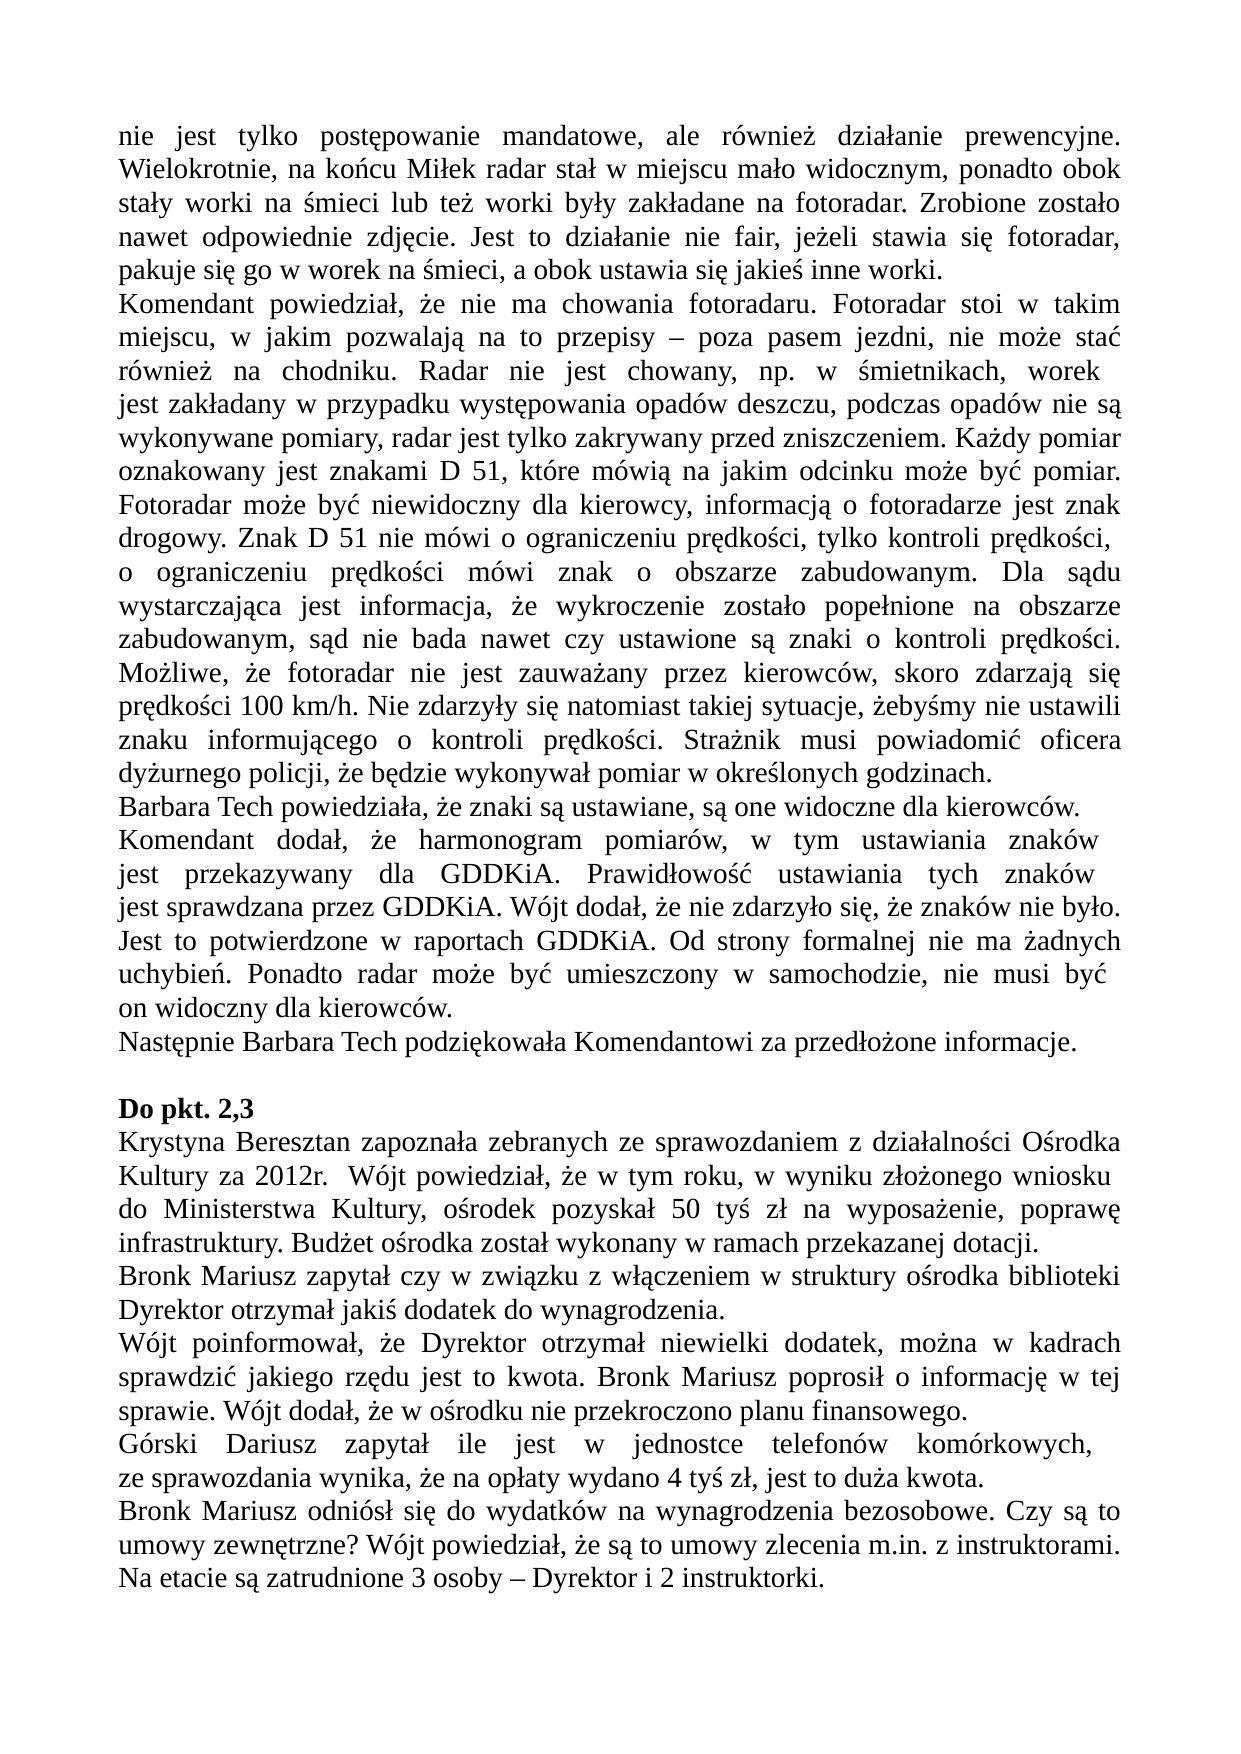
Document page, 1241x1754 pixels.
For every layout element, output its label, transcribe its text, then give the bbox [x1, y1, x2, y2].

text Barbara Tech powiedziała, że znaki są ustawiane, są one widoczne dla kierowców. [118, 789, 1122, 822]
text nie jest tylko postępowanie mandatowe, ale również działanie prewencyjne. Wielokrotnie, na końcu Miłek radar stał w miejscu mało widocznym, ponadto obok stały worki na śmieci lub też worki były zakładane na fotoradar. Zrobione zostało nawet odpowiednie zdjęcie. Jest to działanie nie fair, jeżeli stawia się fotoradar, pakuje się go w worek na śmieci, a obok ustawia się jakieś inne worki. [118, 118, 1122, 286]
text Komendant dodał, że harmonogram pomiarów, w tym ustawiania znaków jest przekazywany dla GDDKiA. Prawidłowość ustawiania tych znaków jest sprawdzana przez GDDKiA. Wójt dodał, że nie zdarzyło się, że znaków nie było. Jest to potwierdzone w raportach GDDKiA. Od strony formalnej nie ma żadnych uchybień. Ponadto radar może być umieszczony w samochodzie, nie musi być on widoczny dla kierowców. [118, 822, 1122, 1024]
text Bronk Mariusz odniósł się do wydatków na wynagrodzenia bezosobowe. Czy są to umowy zewnętrzne? Wójt powiedział, że są to umowy zlecenia m.in. z instruktorami. Na etacie są zatrudnione 3 osoby – Dyrektor i 2 instruktorki. [118, 1493, 1122, 1594]
text Wójt poinformował, że Dyrektor otrzymał niewielki dodatek, można w kadrach sprawdzić jakiego rzędu jest to kwota. Bronk Mariusz poprosił o informację w tej sprawie. Wójt dodał, że w ośrodku nie przekroczono planu finansowego. [118, 1326, 1122, 1426]
text Następnie Barbara Tech podziękowała Komendantowi za przedłożone informacje. [118, 1024, 1122, 1057]
text Komendant powiedział, że nie ma chowania fotoradaru. Fotoradar stoi w takim miejscu, w jakim pozwalają na to przepisy – poza pasem jezdni, nie może stać również na chodniku. Radar nie jest chowany, np. w śmietnikach, worek jest zakładany w przypadku występowania opadów deszczu, podczas opadów nie są wykonywane pomiary, radar jest tylko zakrywany przed zniszczeniem. Każdy pomiar oznakowany jest znakami D 51, które mówią na jakim odcinku może być pomiar. Fotoradar może być niewidoczny dla kierowcy, informacją o fotoradarze jest znak drogowy. Znak D 51 nie mówi o ograniczeniu prędkości, tylko kontroli prędkości, o ograniczeniu prędkości mówi znak o obszarze zabudowanym. Dla sądu wystarczająca jest informacja, że wykroczenie zostało popełnione na obszarze zabudowanym, sąd nie bada nawet czy ustawione są znaki o kontroli prędkości. Możliwe, że fotoradar nie jest zauważany przez kierowców, skoro zdarzają się prędkości 100 km/h. Nie zdarzyły się natomiast takiej sytuacje, żebyśmy nie ustawili znaku informującego o kontroli prędkości. Strażnik musi powiadomić oficera dyżurnego policji, że będzie wykonywał pomiar w określonych godzinach. [118, 286, 1122, 789]
text Do pkt. 2,3 [118, 1091, 1122, 1124]
text Bronk Mariusz zapytał czy w związku z włączeniem w struktury ośrodka biblioteki Dyrektor otrzymał jakiś dodatek do wynagrodzenia. [118, 1258, 1122, 1326]
text Górski Dariusz zapytał ile jest w jednostce telefonów komórkowych, ze sprawozdania wynika, że na opłaty wydano 4 tyś zł, jest to duża kwota. [118, 1426, 1122, 1493]
text Krystyna Beresztan zapoznała zebranych ze sprawozdaniem z działalności Ośrodka Kultury za 2012r. Wójt powiedział, że w tym roku, w wyniku złożonego wniosku do Ministerstwa Kultury, ośrodek pozyskał 50 tyś zł na wyposażenie, poprawę infrastruktury. Budżet ośrodka został wykonany w ramach przekazanej dotacji. [118, 1124, 1122, 1258]
